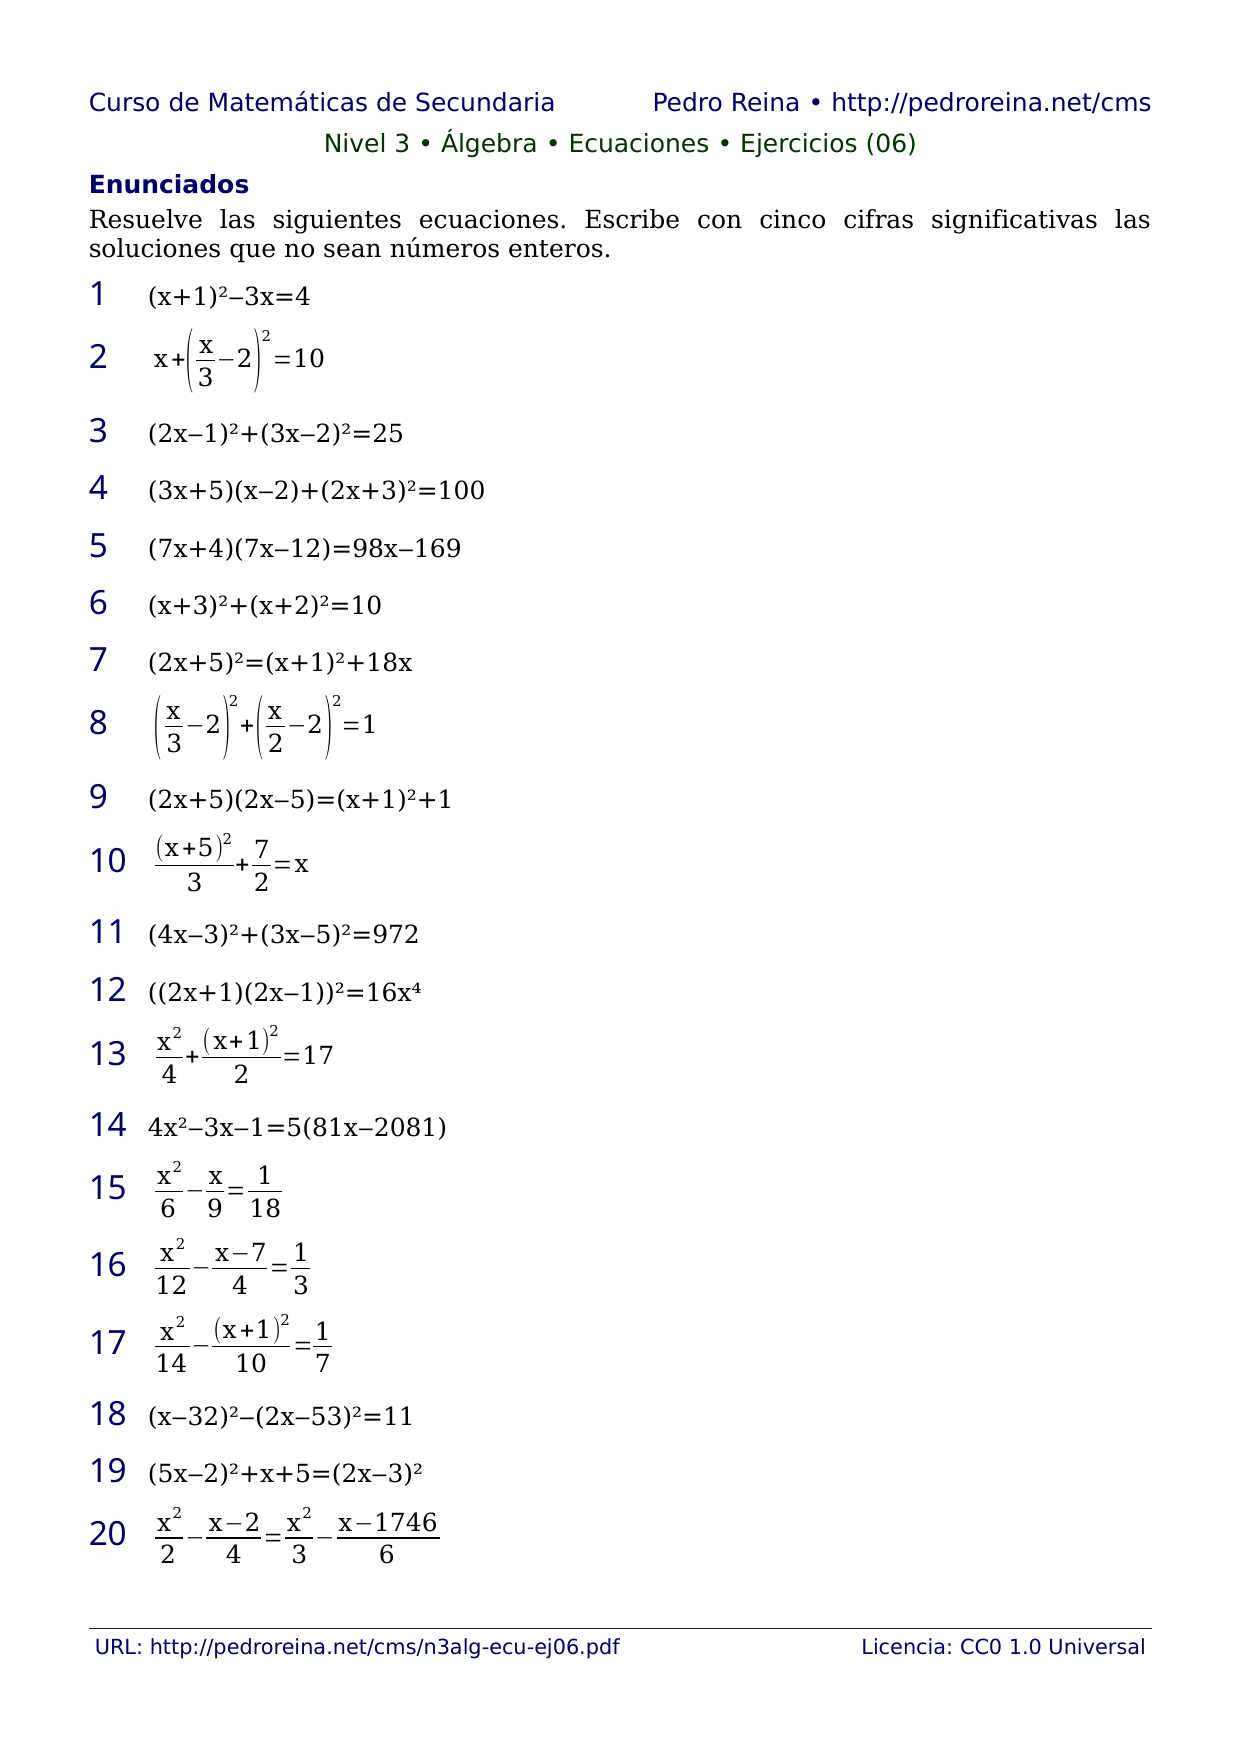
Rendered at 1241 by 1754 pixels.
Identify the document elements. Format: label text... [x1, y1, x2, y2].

list ((2x+1)(2x‒1))²=16x⁴ [88, 966, 1152, 1011]
list (2x+5)(2x‒5)=(x+1)²+1 [88, 773, 1152, 818]
list (3x+5)(x‒2)+(2x+3)²=100 [88, 464, 1152, 509]
list (4x‒3)²+(3x‒5)²=972 [88, 908, 1152, 954]
text Curso de Matemáticas de Secundaria Pedro Reina • http://pedroreina.net/cms [88, 88, 1152, 118]
list (x+3)²+(x+2)²=10 [88, 578, 1152, 624]
list 4x²‒3x‒1=5(81x‒2081) [88, 1101, 1152, 1146]
list (5x‒2)²+x+5=(2x‒3)² [88, 1447, 1152, 1493]
text Enunciados [88, 170, 1152, 199]
list (x+1)²‒3x=4 [88, 270, 1152, 315]
list (7x+4)(7x‒12)=98x‒169 [88, 521, 1152, 567]
text Nivel 3 • Álgebra • Ecuaciones • Ejercicios (06) [88, 129, 1152, 159]
list (x‒32)²‒(2x‒53)²=11 [88, 1390, 1152, 1436]
text Resuelve las siguientes ecuaciones. Escribe con cinco cifras significativas las soluciones que no sean números enteros. [88, 206, 1152, 264]
list (2x+5)²=(x+1)²+18x [88, 636, 1152, 681]
list (2x‒1)²+(3x‒2)²=25 [88, 407, 1152, 452]
